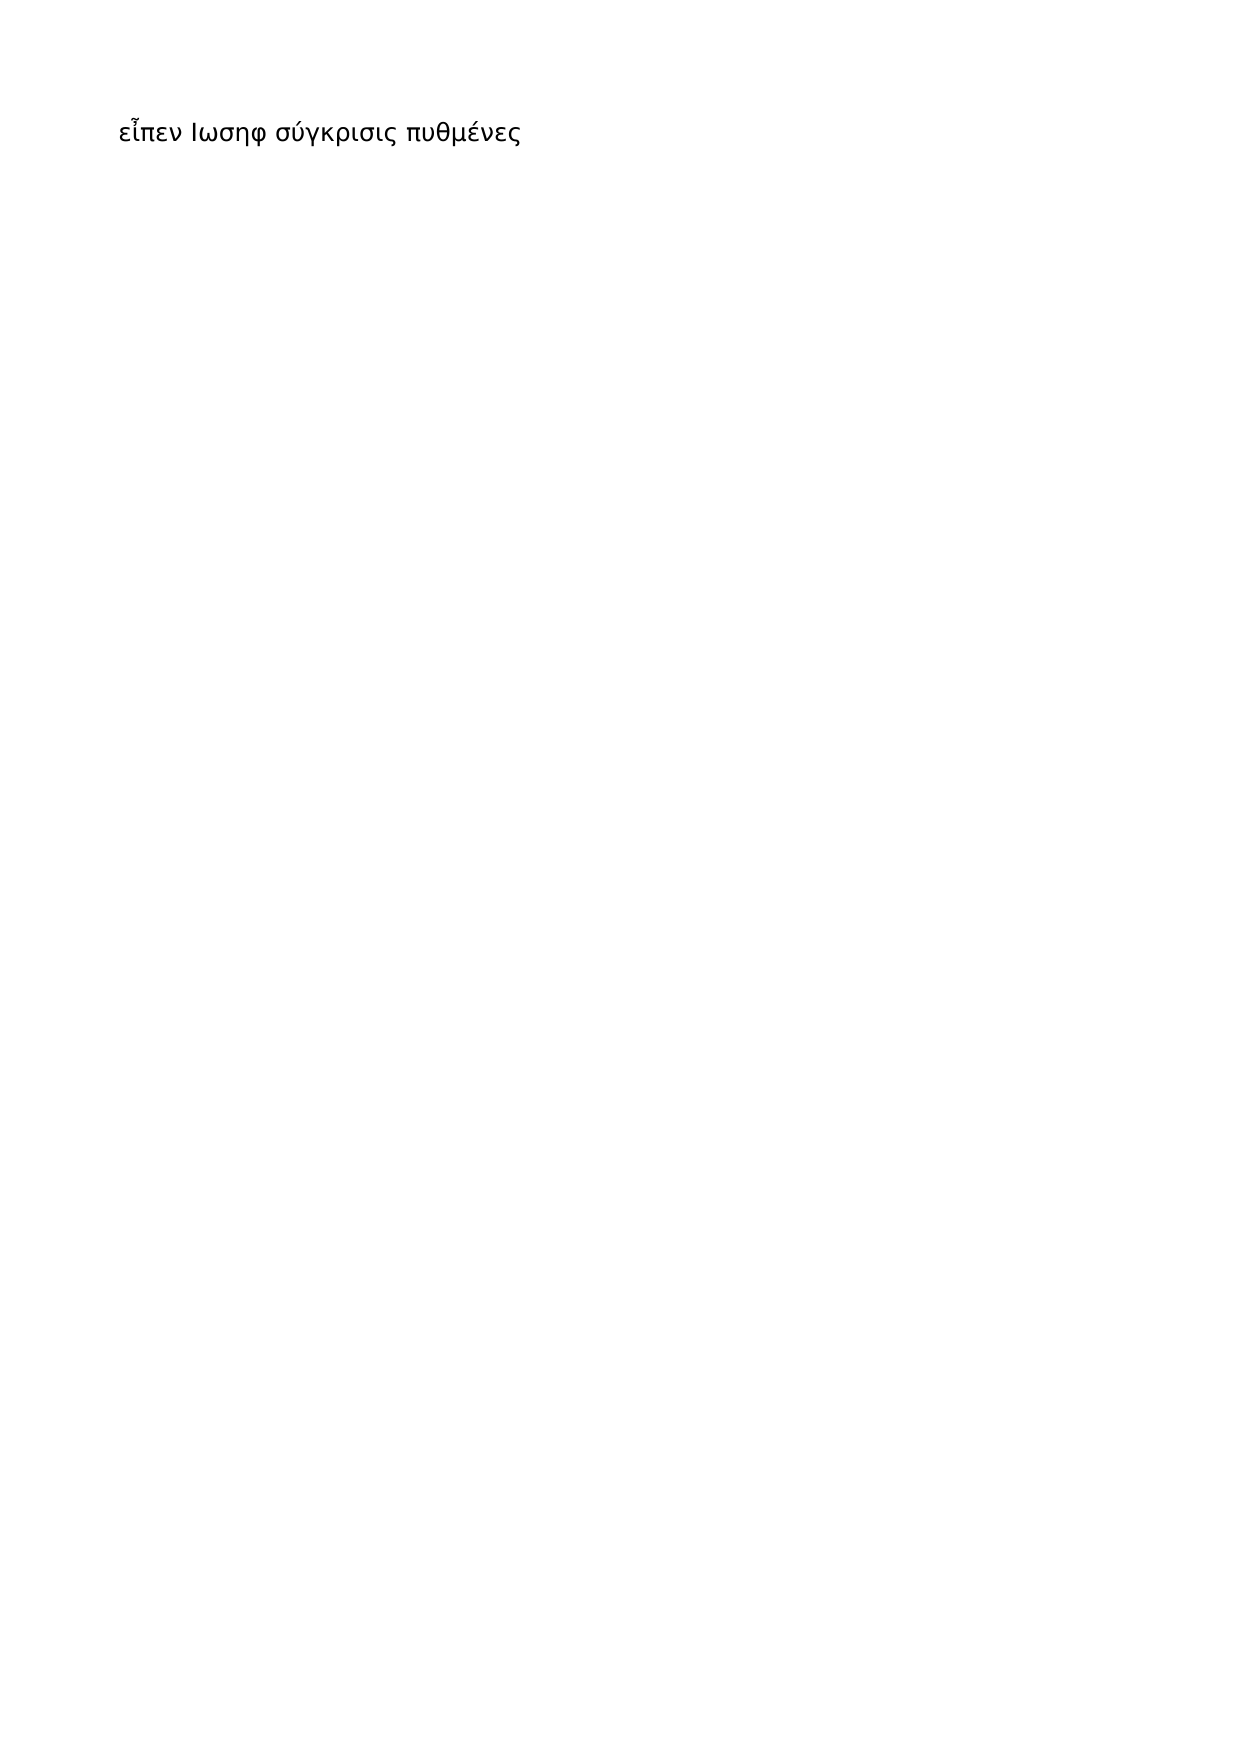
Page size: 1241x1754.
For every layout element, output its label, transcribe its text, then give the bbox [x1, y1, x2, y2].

text εἶπεν Ιωσηφ σύγκρισις πυθμένες [118, 118, 1122, 147]
